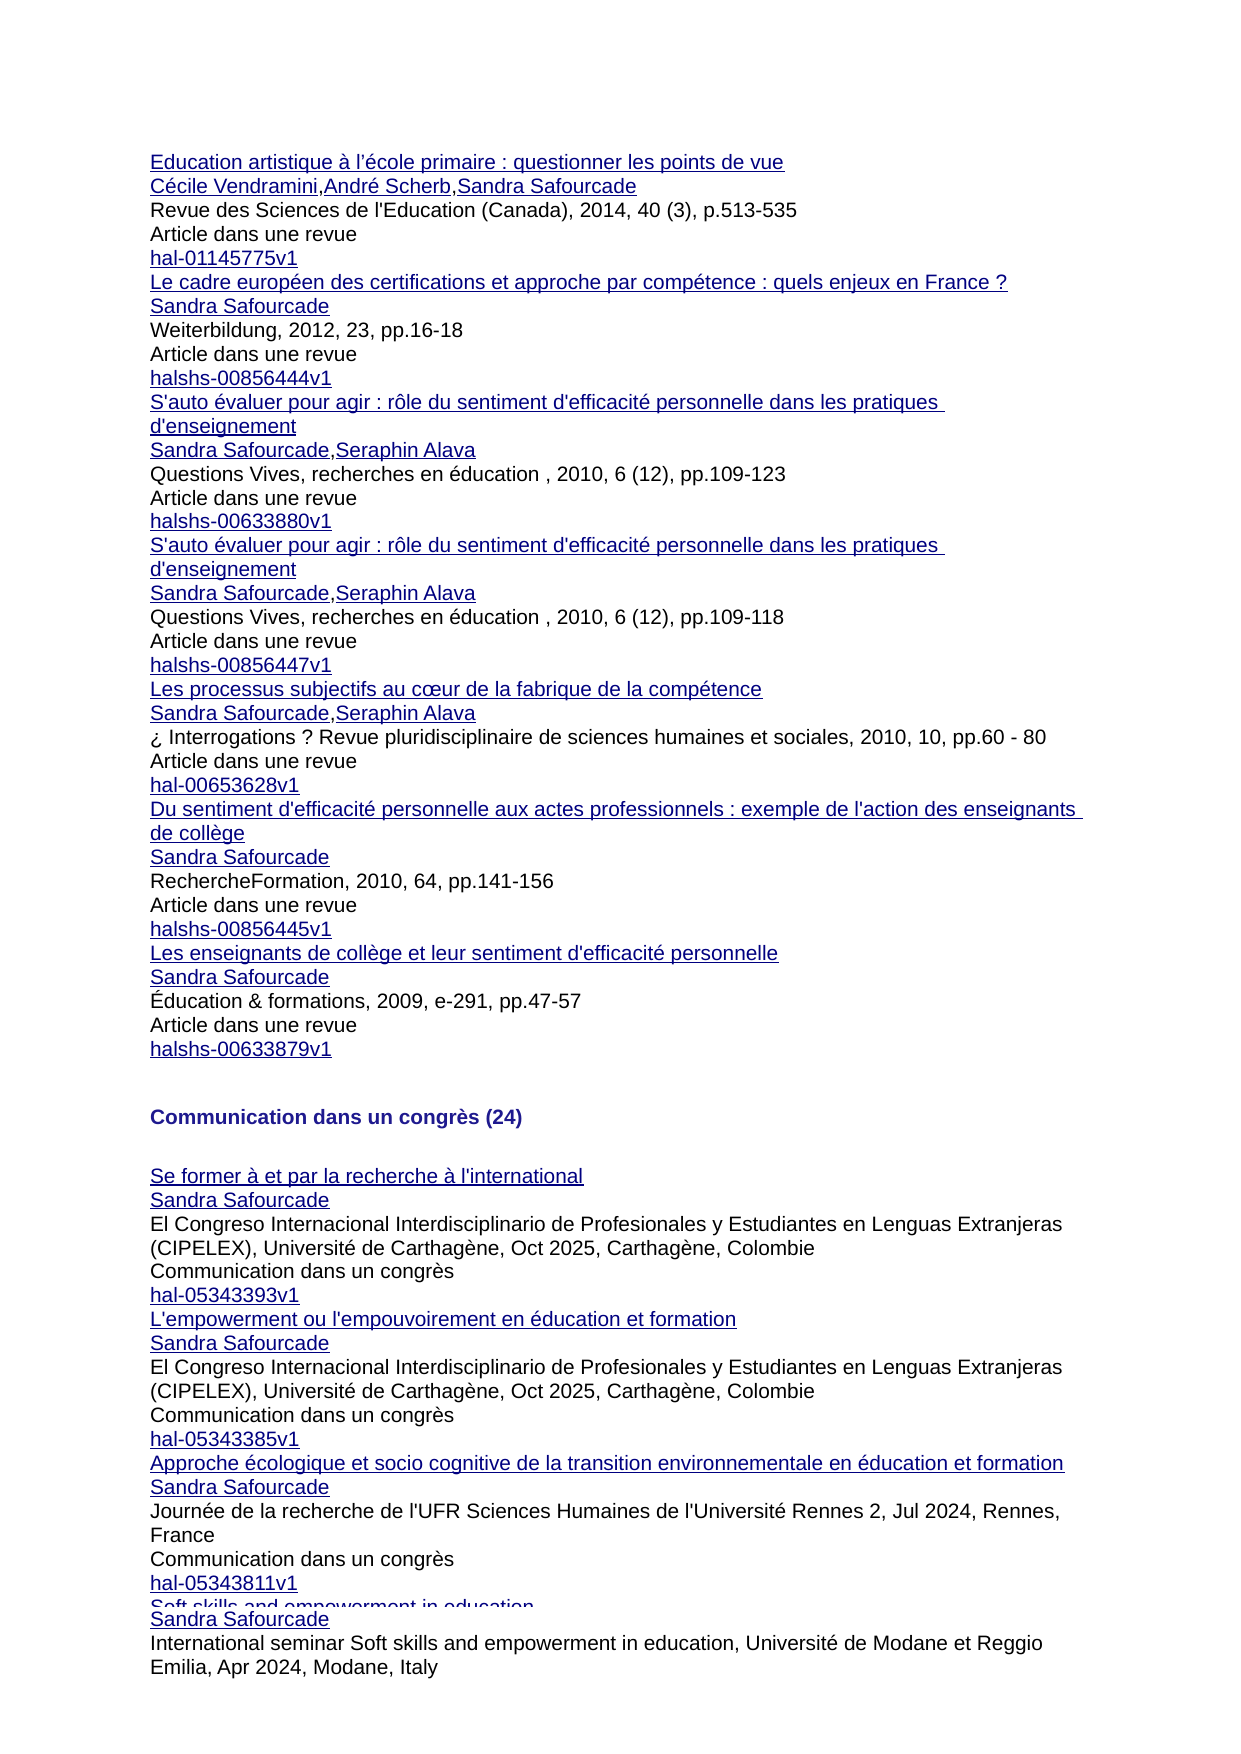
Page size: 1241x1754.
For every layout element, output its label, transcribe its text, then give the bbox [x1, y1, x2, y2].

table_cell Les enseignants de collège et leur sentiment d'efficacité personnelle Sandra Safourcade Éducation & formations, 2009, e-291, pp.47-57 Article dans une revue halshs-00633879v1 [150, 941, 1090, 1060]
table_header Se former à et par la recherche à l'international Sandra Safourcade El Congreso Internacional Interdisciplinario de Profesionales y Estudiantes en Lenguas Extranjeras (CIPELEX), Université de Carthagène, Oct 2025, Carthagène, Colombie Communication dans un congrès hal-05343393v1 [150, 1164, 1090, 1307]
table_cell S'auto évaluer pour agir : rôle du sentiment d'efficacité personnelle dans les pratiques d'enseignement Sandra Safourcade,Seraphin Alava Questions Vives, recherches en éducation , 2010, 6 (12), pp.109-118 Article dans une revue halshs-00856447v1 [150, 533, 1090, 677]
table_cell Soft skills and empowerment in education Sandra Safourcade International seminar Soft skills and empowerment in education, Université de Modane et Reggio Emilia, Apr 2024, Modane, Italy [150, 1595, 1090, 1679]
table_cell L'empowerment ou l'empouvoirement en éducation et formation Sandra Safourcade El Congreso Internacional Interdisciplinario de Profesionales y Estudiantes en Lenguas Extranjeras (CIPELEX), Université de Carthagène, Oct 2025, Carthagène, Colombie Communication dans un congrès hal-05343385v1 [150, 1307, 1090, 1451]
table_cell S'auto évaluer pour agir : rôle du sentiment d'efficacité personnelle dans les pratiques d'enseignement Sandra Safourcade,Seraphin Alava Questions Vives, recherches en éducation , 2010, 6 (12), pp.109-123 Article dans une revue halshs-00633880v1 [150, 390, 1090, 533]
table_cell Approche écologique et socio cognitive de la transition environnementale en éducation et formation Sandra Safourcade Journée de la recherche de l'UFR Sciences Humaines de l'Université Rennes 2, Jul 2024, Rennes, France Communication dans un congrès hal-05343811v1 [150, 1451, 1090, 1595]
table_cell Le cadre européen des certifications et approche par compétence : quels enjeux en France ? Sandra Safourcade Weiterbildung, 2012, 23, pp.16-18 Article dans une revue halshs-00856444v1 [150, 270, 1090, 389]
subtitle Communication dans un congrès (24) [150, 1105, 1090, 1129]
table_cell Les processus subjectifs au cœur de la fabrique de la compétence Sandra Safourcade,Seraphin Alava ¿ Interrogations ? Revue pluridisciplinaire de sciences humaines et sociales, 2010, 10, pp.60 - 80 Article dans une revue hal-00653628v1 [150, 677, 1090, 797]
table_cell Education artistique à l’école primaire : questionner les points de vue Cécile Vendramini,André Scherb,Sandra Safourcade Revue des Sciences de l'Education (Canada), 2014, 40 (3), p.513-535 Article dans une revue hal-01145775v1 [150, 150, 1090, 270]
table_cell Du sentiment d'efficacité personnelle aux actes professionnels : exemple de l'action des enseignants de collège Sandra Safourcade RechercheFormation, 2010, 64, pp.141-156 Article dans une revue halshs-00856445v1 [150, 797, 1090, 941]
